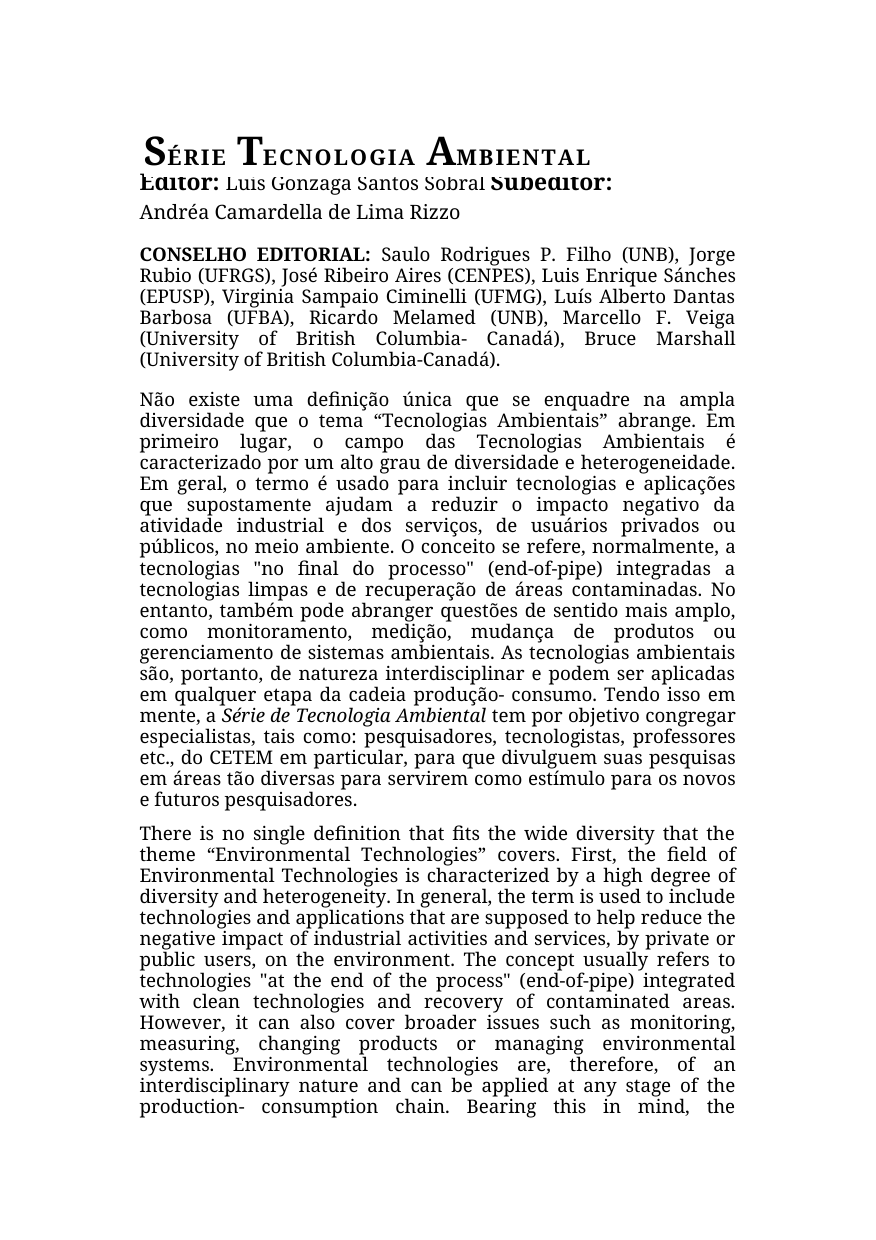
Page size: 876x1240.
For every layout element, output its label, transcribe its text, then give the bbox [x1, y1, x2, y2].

text Não existe uma definição única que se enquadre na ampla diversidade que o tema “Tecnologias Ambientais” abrange. Em primeiro lugar, o campo das Tecnologias Ambientais é caracterizado por um alto grau de diversidade e heterogeneidade. Em geral, o termo é usado para incluir tecnologias e aplicações que supostamente ajudam a reduzir o impacto negativo da atividade industrial e dos serviços, de usuários privados ou públicos, no meio ambiente. O conceito se refere, normalmente, a tecnologias "no final do processo" (end-of-pipe) integradas a tecnologias limpas e de recuperação de áreas contaminadas. No entanto, também pode abranger questões de sentido mais amplo, como monitoramento, medição, mudança de produtos ou gerenciamento de sistemas ambientais. As tecnologias ambientais são, portanto, de natureza interdisciplinar e podem ser aplicadas em qualquer etapa da cadeia produção- consumo. Tendo isso em mente, a Série de Tecnologia Ambiental tem por objetivo congregar especialistas, tais como: pesquisadores, tecnologistas, professores etc., do CETEM em particular, para que divulguem suas pesquisas em áreas tão diversas para servirem como estímulo para os novos e futuros pesquisadores. [139, 390, 736, 811]
text CONSELHO EDITORIAL: Saulo Rodrigues P. Filho (UNB), Jorge Rubio (UFRGS), José Ribeiro Aires (CENPES), Luis Enrique Sánches (EPUSP), Virginia Sampaio Ciminelli (UFMG), Luís Alberto Dantas Barbosa (UFBA), Ricardo Melamed (UNB), Marcello F. Veiga (University of British Columbia- Canadá), Bruce Marshall (University of British Columbia-Canadá). [139, 245, 736, 371]
text There is no single definition that fits the wide diversity that the theme “Environmental Technologies” covers. First, the field of Environmental Technologies is characterized by a high degree of diversity and heterogeneity. In general, the term is used to include technologies and applications that are supposed to help reduce the negative impact of industrial activities and services, by private or public users, on the environment. The concept usually refers to technologies "at the end of the process" (end-of-pipe) integrated with clean technologies and recovery of contaminated areas. However, it can also cover broader issues such as monitoring, measuring, changing products or managing environmental systems. Environmental technologies are, therefore, of an interdisciplinary nature and can be applied at any stage of the production- consumption chain. Bearing this in mind, the [139, 823, 736, 1118]
text Editor: Luis Gonzaga Santos Sobral Subeditor: Andréa Camardella de Lima Rizzo [139, 167, 680, 226]
